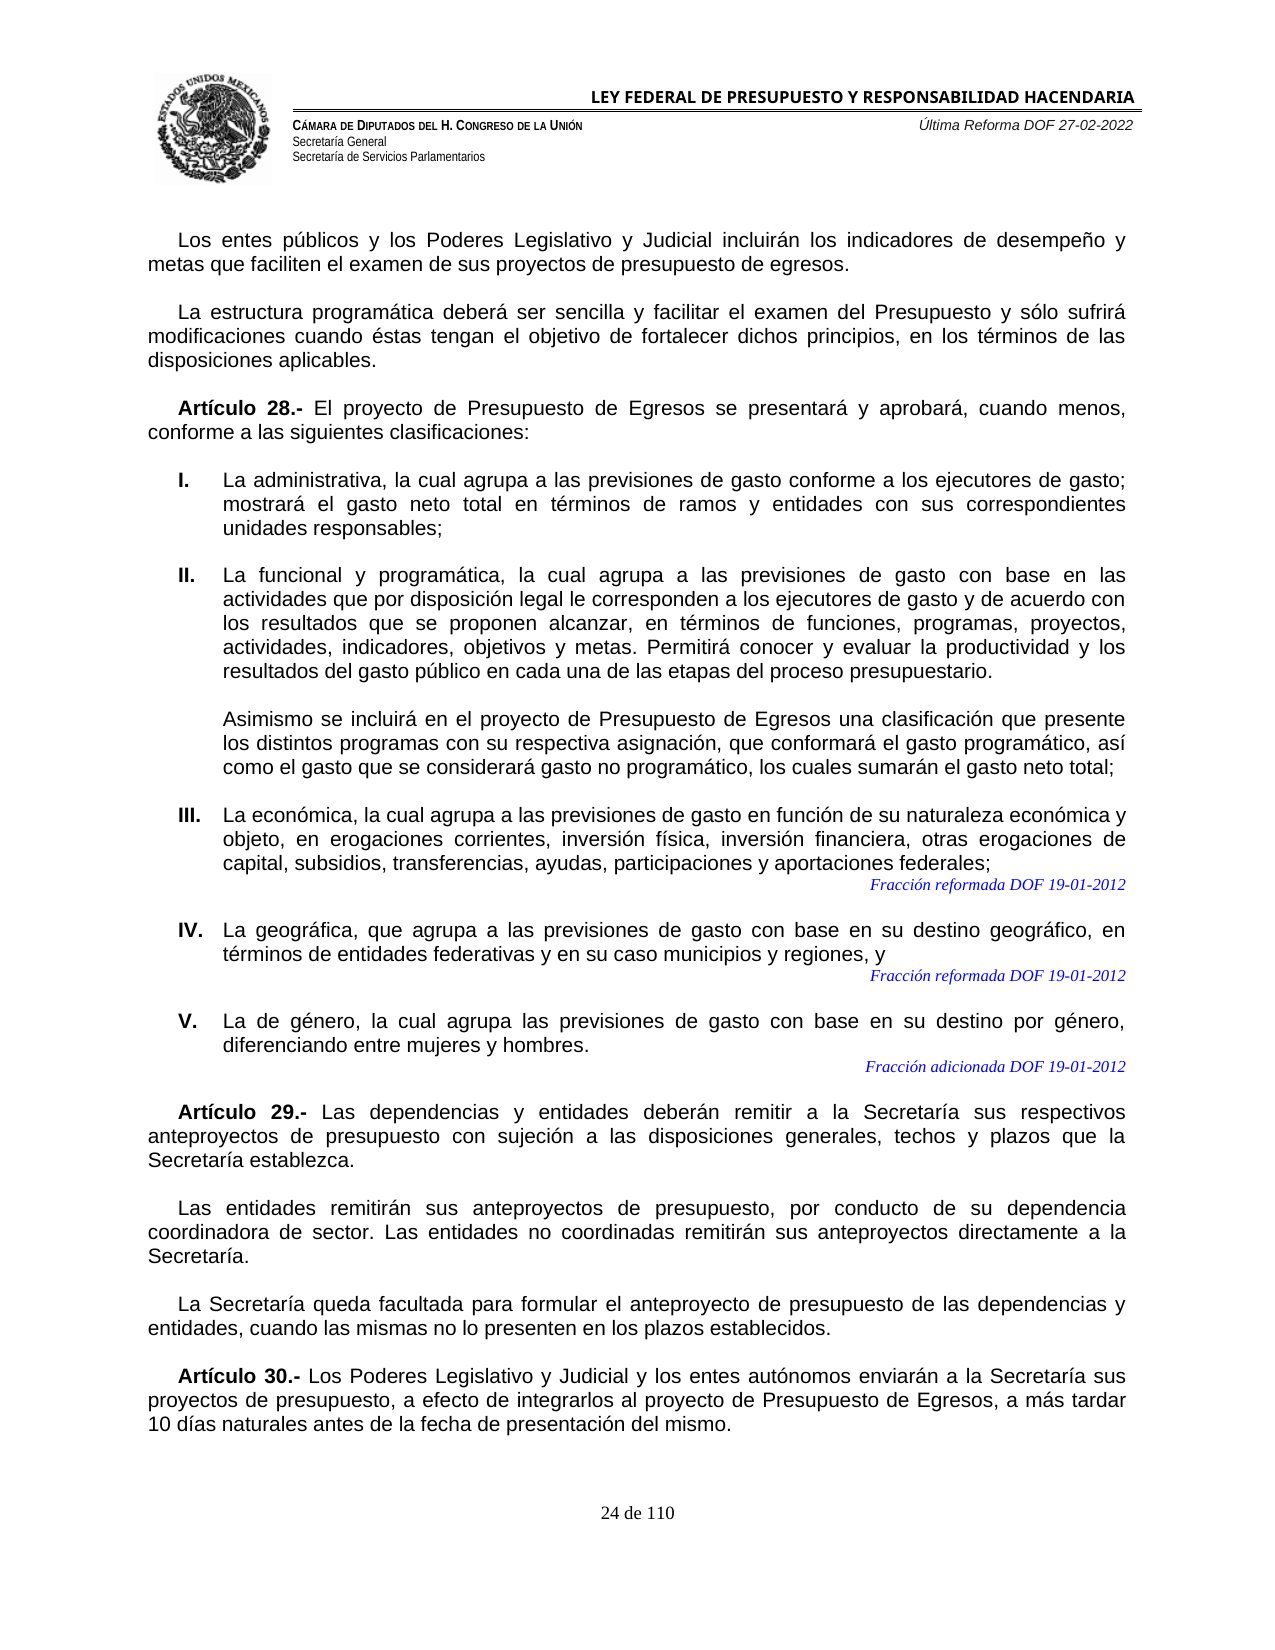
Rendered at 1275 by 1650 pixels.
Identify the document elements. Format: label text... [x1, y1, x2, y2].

text Las entidades remitirán sus anteproyectos de presupuesto, por conducto de su dependencia coordinadora de sector. Las entidades no coordinadas remitirán sus anteproyectos directamente a la Secretaría. [148, 1196, 1127, 1268]
text V. La de género, la cual agrupa las previsiones de gasto con base en su destino por género, diferenciando entre mujeres y hombres. [178, 1009, 1127, 1057]
text Artículo 28.- El proyecto de Presupuesto de Egresos se presentará y aprobará, cuando menos, conforme a las siguientes clasificaciones: [148, 396, 1127, 443]
text Los entes públicos y los Poderes Legislativo y Judicial incluirán los indicadores de desempeño y metas que faciliten el examen de sus proyectos de presupuesto de egresos. [148, 228, 1127, 276]
text Fracción reformada DOF 19-01-2012 [148, 875, 1127, 894]
text La Secretaría queda facultada para formular el anteproyecto de presupuesto de las dependencias y entidades, cuando las mismas no lo presenten en los plazos establecidos. [148, 1292, 1127, 1339]
text Fracción reformada DOF 19-01-2012 [148, 966, 1127, 985]
text Asimismo se incluirá en el proyecto de Presupuesto de Egresos una clasificación que presente los distintos programas con su respectiva asignación, que conformará el gasto programático, así como el gasto que se considerará gasto no programático, los cuales sumarán el gasto neto total; [223, 707, 1127, 779]
text III. La económica, la cual agrupa a las previsiones de gasto en función de su naturaleza económica y objeto, en erogaciones corrientes, inversión física, inversión financiera, otras erogaciones de capital, subsidios, transferencias, ayudas, participaciones y aportaciones federales; [178, 803, 1127, 875]
text Fracción adicionada DOF 19-01-2012 [148, 1057, 1127, 1076]
text I. La administrativa, la cual agrupa a las previsiones de gasto conforme a los ejecutores de gasto; mostrará el gasto neto total en términos de ramos y entidades con sus correspondientes unidades responsables; [178, 467, 1127, 539]
text IV. La geográfica, que agrupa a las previsiones de gasto con base en su destino geográfico, en términos de entidades federativas y en su caso municipios y regiones, y [178, 918, 1127, 966]
text Artículo 30.- Los Poderes Legislativo y Judicial y los entes autónomos enviarán a la Secretaría sus proyectos de presupuesto, a efecto de integrarlos al proyecto de Presupuesto de Egresos, a más tardar 10 días naturales antes de la fecha de presentación del mismo. [148, 1363, 1127, 1435]
text II. La funcional y programática, la cual agrupa a las previsiones de gasto con base en las actividades que por disposición legal le corresponden a los ejecutores de gasto y de acuerdo con los resultados que se proponen alcanzar, en términos de funciones, programas, proyectos, actividades, indicadores, objetivos y metas. Permitirá conocer y evaluar la productividad y los resultados del gasto público en cada una de las etapas del proceso presupuestario. [178, 563, 1127, 683]
text Artículo 29.- Las dependencias y entidades deberán remitir a la Secretaría sus respectivos anteproyectos de presupuesto con sujeción a las disposiciones generales, techos y plazos que la Secretaría establezca. [148, 1100, 1127, 1172]
text La estructura programática deberá ser sencilla y facilitar el examen del Presupuesto y sólo sufrirá modificaciones cuando éstas tengan el objetivo de fortalecer dichos principios, en los términos de las disposiciones aplicables. [148, 300, 1127, 372]
